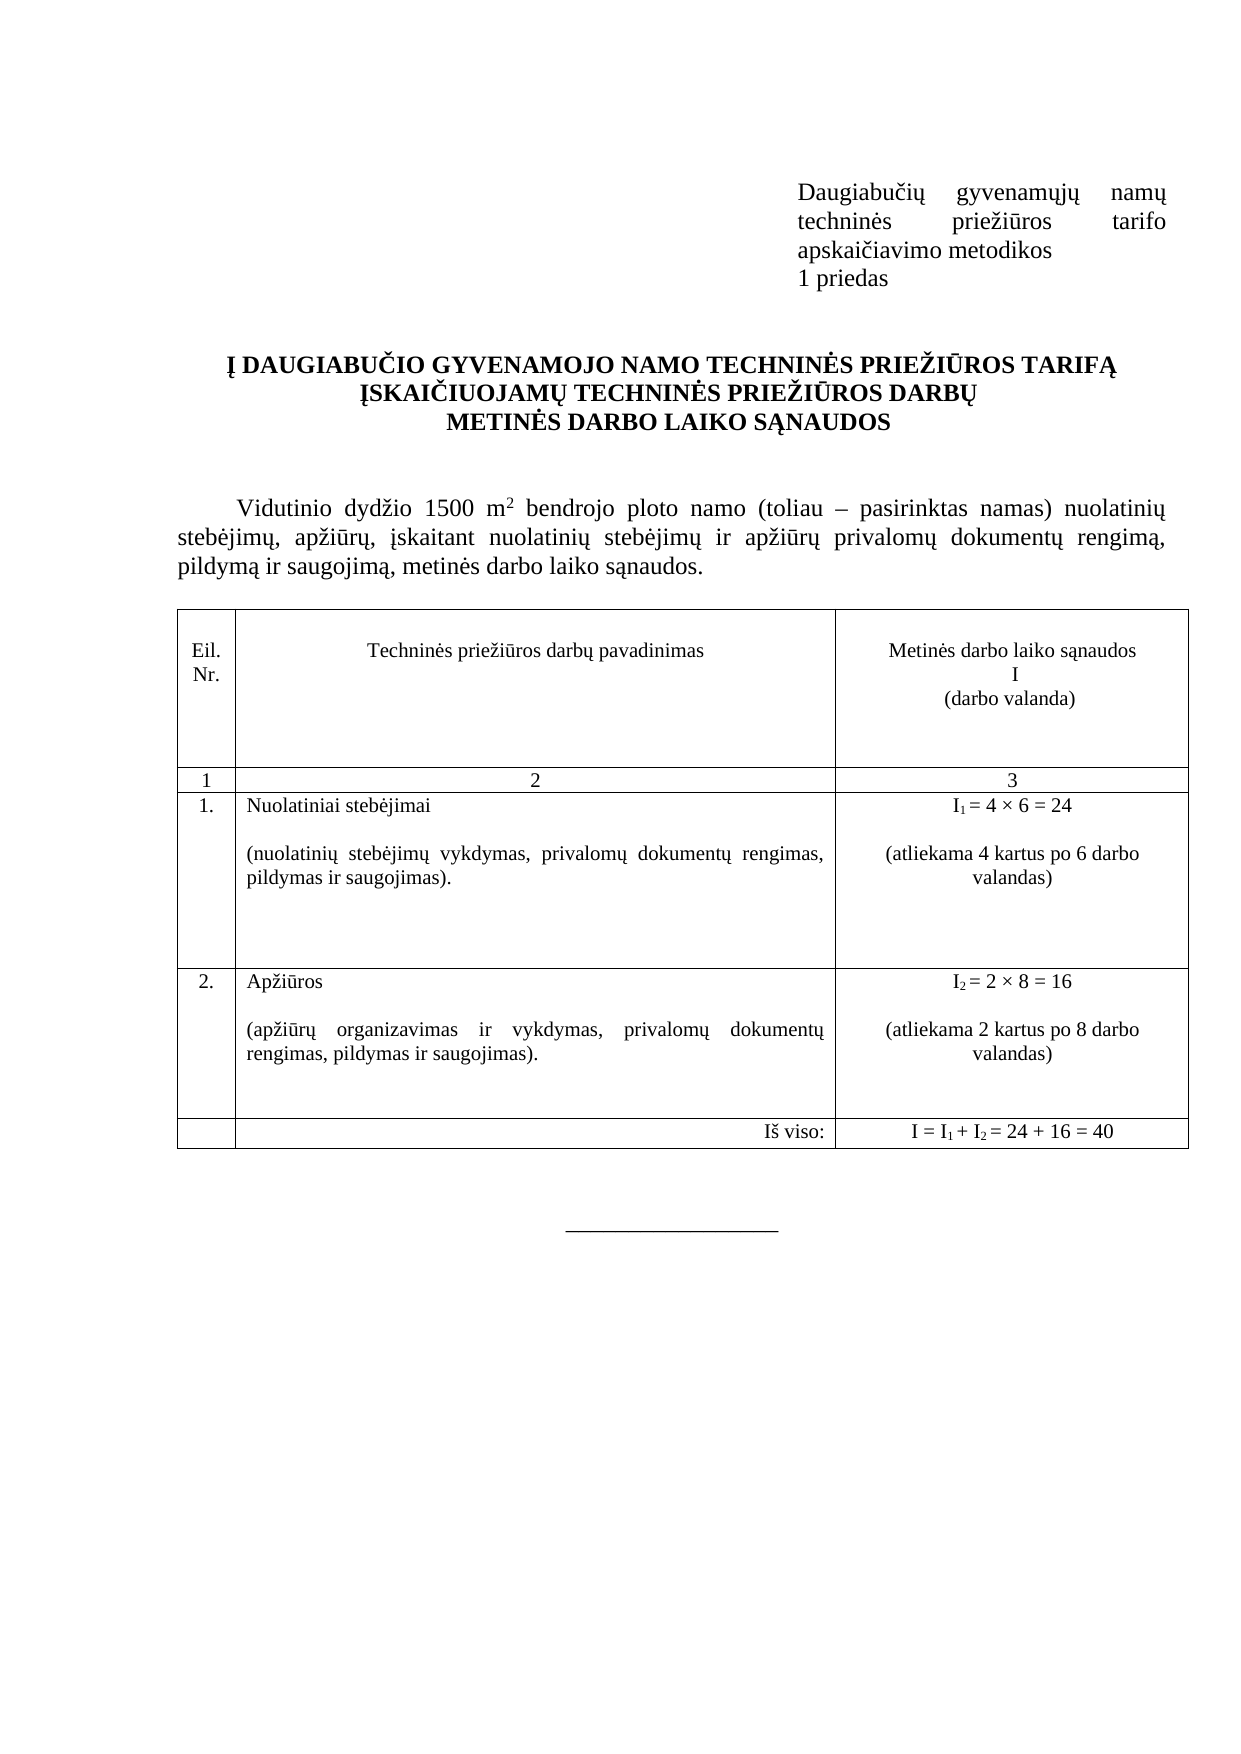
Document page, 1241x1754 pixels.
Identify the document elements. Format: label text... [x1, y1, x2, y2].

table_cell Apžiūros (apžiūrų organizavimas ir vykdymas, privalomų dokumentų rengimas, pildymas ir saugojimas). [236, 969, 835, 1118]
table_header Techninės priežiūros darbų pavadinimas [236, 610, 835, 767]
table_cell I2 = 2 × 8 = 16 (atliekama 2 kartus po 8 darbo valandas) [836, 969, 1188, 1118]
table_cell I = I1 + I2 = 24 + 16 = 40 [836, 1119, 1188, 1148]
table_cell Iš viso: [236, 1119, 835, 1148]
text Vidutinio dydžio 1500 m2 bendrojo ploto namo (toliau – pasirinktas namas) nuolatinių stebėjimų, apžiūrų, įskaitant nuolatinių stebėjimų ir apžiūrų privalomų dokumentų rengimą, pildymą ir saugojimą, metinės darbo laiko sąnaudos. [177, 493, 1166, 580]
table_cell 2. [178, 969, 235, 1118]
text Į DAUGIABUČIO GYVENAMOJO NAMO TECHNINĖS PRIEŽIŪROS TARIFĄ ĮSKAIČIUOJAMŲ TECHNINĖS PRIEŽIŪROS DARBŲ [177, 350, 1166, 407]
table_cell [178, 1119, 235, 1148]
text Daugiabučių gyvenamųjų namų techninės priežiūros tarifo apskaičiavimo metodikos [797, 177, 1166, 263]
table_header Eil. Nr. [178, 610, 235, 767]
table_cell 3 [836, 768, 1188, 792]
table_cell Nuolatiniai stebėjimai (nuolatinių stebėjimų vykdymas, privalomų dokumentų rengimas, pildymas ir saugojimas). [236, 793, 835, 968]
table_header Metinės darbo laiko sąnaudos I (darbo valanda) [836, 610, 1188, 767]
table_cell 2 [236, 768, 835, 792]
table_cell 1. [178, 793, 235, 968]
text _________________ [177, 1206, 1166, 1235]
table_cell I1 = 4 × 6 = 24 (atliekama 4 kartus po 6 darbo valandas) [836, 793, 1188, 968]
text 1 priedas [797, 263, 1166, 292]
table_cell 1 [178, 768, 235, 792]
text METINĖS DARBO LAIKO SĄNAUDOS [177, 407, 1166, 436]
